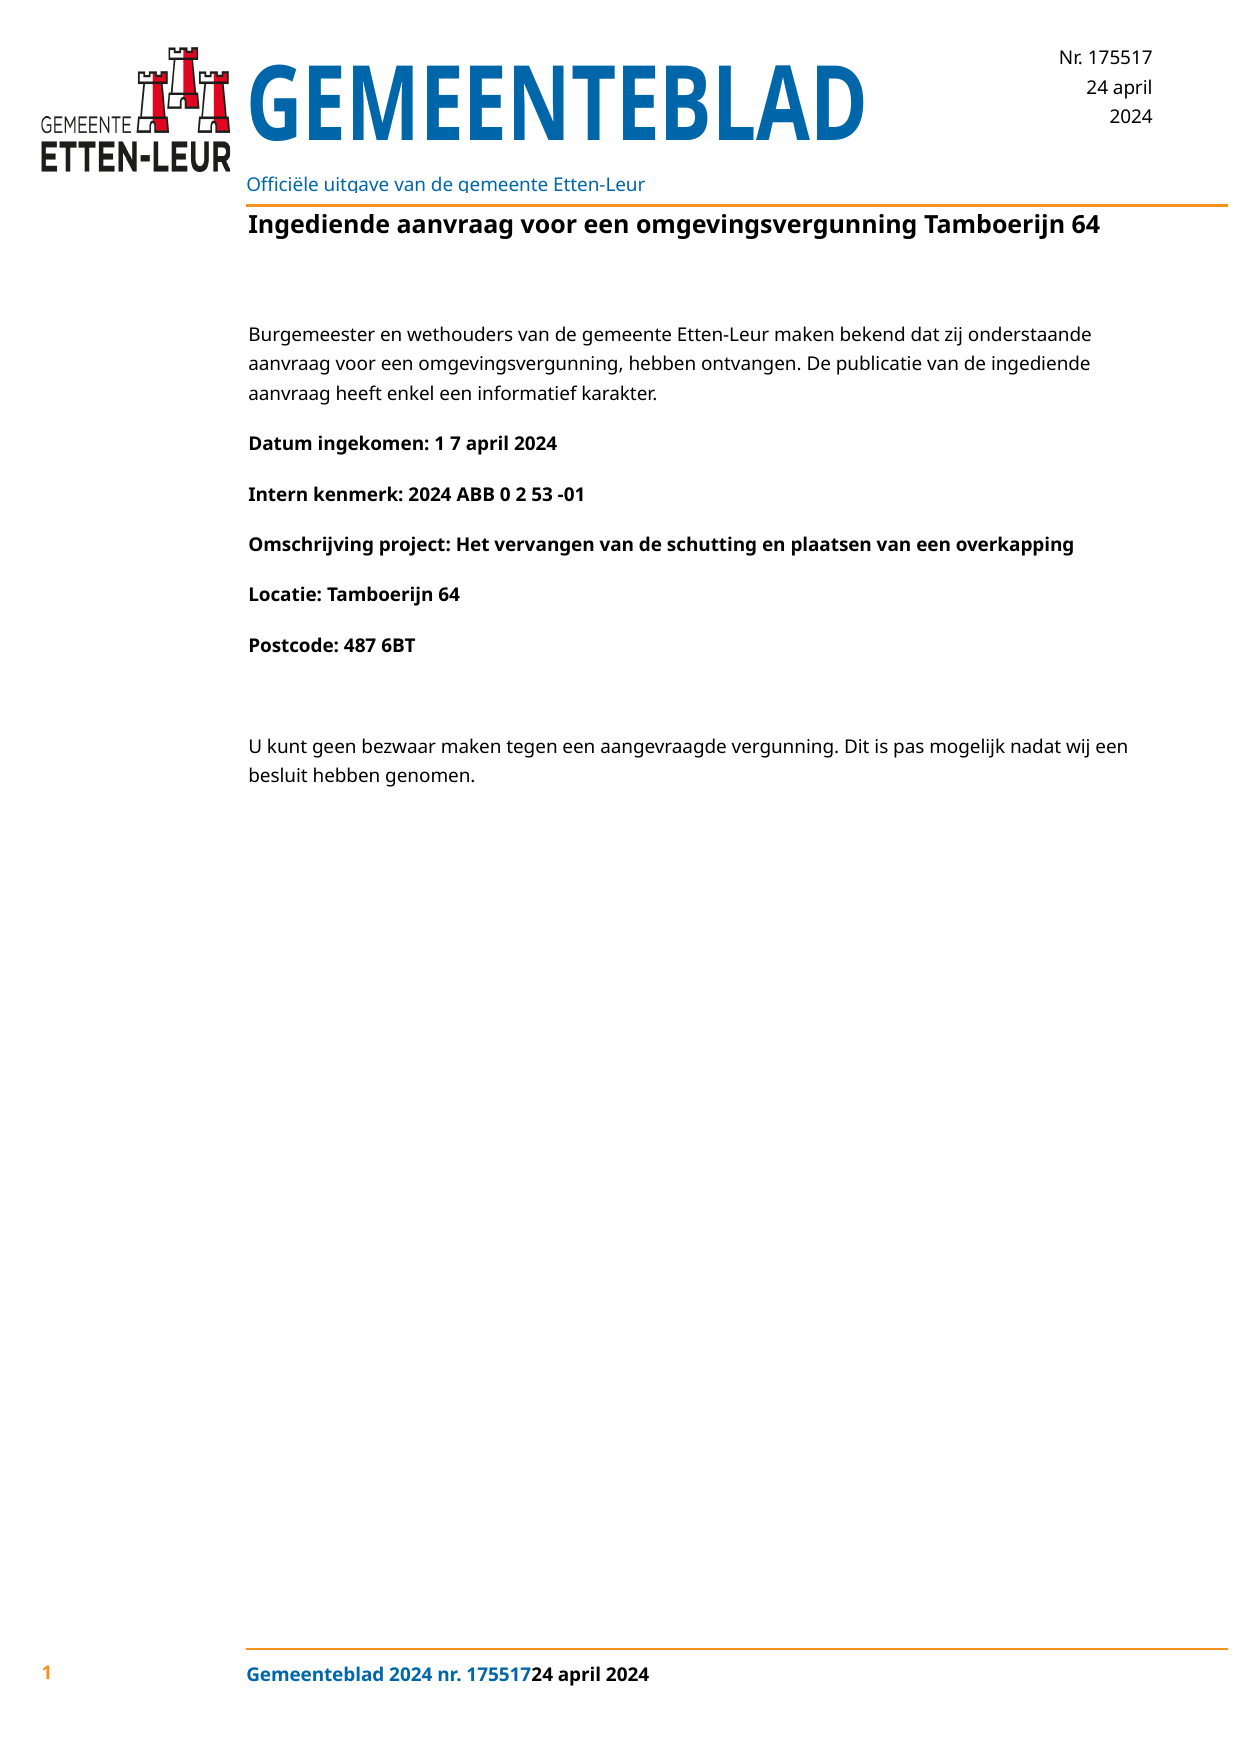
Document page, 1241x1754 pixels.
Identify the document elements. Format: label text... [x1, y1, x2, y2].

text U kunt geen bezwaar maken tegen een aangevraagde vergunning. Dit is pas mogelijk nadat wij een besluit hebben genomen. [248, 733, 1152, 788]
text Ingediende aanvraag voor een omgevingsvergunning Tamboerijn 64 [248, 207, 1152, 241]
text Postcode: 487 6BT [248, 632, 1152, 658]
text Omschrijving project: Het vervangen van de schutting en plaatsen van een overkapping [248, 531, 1152, 557]
picture [41, 47, 231, 172]
text Datum ingekomen: 1 7 april 2024 [248, 430, 1152, 456]
text Locatie: Tamboerijn 64 [248, 582, 1152, 607]
text Intern kenmerk: 2024 ABB 0 2 53 -01 [248, 481, 1152, 506]
text Burgemeester en wethouders van de gemeente Etten-Leur maken bekend dat zij onderstaande aanvraag voor een omgevingsvergunning, hebben ontvangen. De publicatie van de ingediende aanvraag heeft enkel een informatief karakter. [248, 321, 1152, 406]
